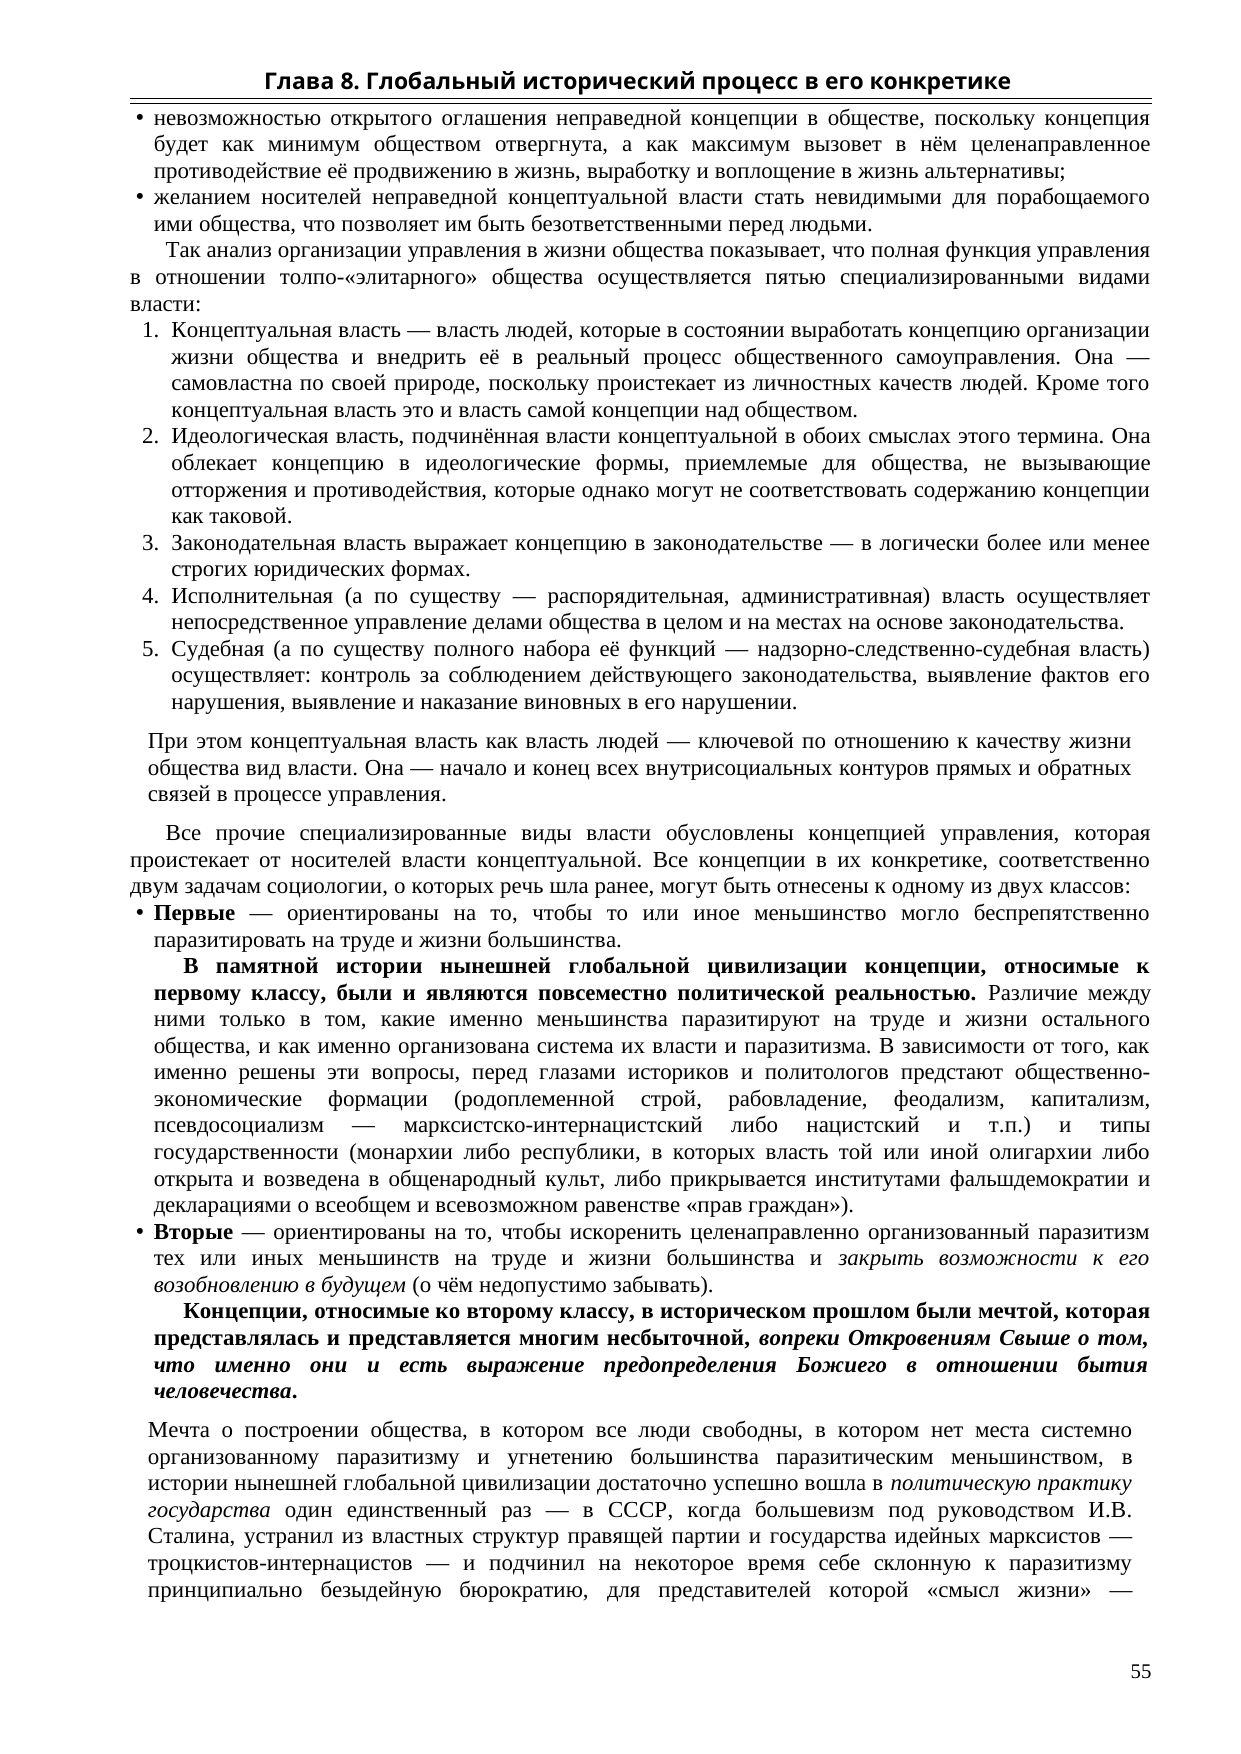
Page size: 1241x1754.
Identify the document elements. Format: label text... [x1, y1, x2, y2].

list Идеологическая власть, подчинённая власти концептуальной в обоих смыслах этого термина. Она облекает концепцию в идеологические формы, приемлемые для общества, не вызывающие отторжения и противодействия, которые однако могут не соответствовать содержанию концепции как таковой. [136, 422, 1152, 528]
list Концептуальная власть — власть людей, которые в состоянии выработать концепцию организации жизни общества и внедрить её в реальный процесс общественного самоуправления. Она — самовластна по своей природе, поскольку проистекает из личностных качеств людей. Кроме того концептуальная власть это и власть самой концепции над обществом. [136, 316, 1152, 422]
text Мечта о построении общества, в котором все люди свободны, в котором нет места системно организованному паразитизму и угнетению большинства паразитическим меньшинством, в истории нынешней глобальной цивилизации достаточно успешно вошла в политическую практику государства один единственный раз — в СССР, когда большевизм под руководством И.В. Сталина, устранил из властных структур правящей партии и государства идейных марксистов — троцкистов-интернацистов — и подчинил на некоторое время себе склонную к паразитизму принципиально безыдейную бюрократию, для представителей которой «смысл жизни» — [148, 1416, 1134, 1602]
text Все прочие специализированные виды власти обусловлены концепцией управления, которая проистекает от носителей власти концептуальной. Все концепции в их конкретике, соответственно двум задачам социологии, о которых речь шла ранее, могут быть отнесены к одному из двух классов: [130, 819, 1152, 899]
list невозможностью открытого оглашения неправедной концепции в обществе, поскольку концепция будет как минимум обществом отвергнута, а как максимум вызовет в нём целенаправленное противодействие её продвижению в жизнь, выработку и воплощение в жизнь альтернативы; [136, 104, 1152, 183]
list Вторые — ориентированы на то, чтобы искоренить целенаправленно организованный паразитизм тех или иных меньшинств на труде и жизни большинства и закрыть возможности к его возобновлению в будущем (о чём недопустимо забывать). [136, 1218, 1152, 1297]
text При этом концептуальная власть как власть людей — ключевой по отношению к качеству жизни общества вид власти. Она — начало и конец всех внутрисоциальных контуров прямых и обратных связей в процессе управления. [148, 727, 1134, 807]
text В памятной истории нынешней глобальной цивилизации концепции, относимые к первому классу, были и являются повсеместно политической реальностью. Различие между ними только в том, какие именно меньшинства паразитируют на труде и жизни остального общества, и как именно организована система их власти и паразитизма. В зависимости от того, как именно решены эти вопросы, перед глазами историков и политологов предстают общественно-экономические формации (родоплеменной строй, рабовладение, феодализм, капитализм, псевдосоциализм — марксистско-интернацистский либо нацистский и т.п.) и типы государственности (монархии либо республики, в которых власть той или иной олигархии либо открыта и возведена в общенародный культ, либо прикрывается институтами фальшдемократии и декларациями о всеобщем и всевозможном равенстве «прав граждан»). [153, 952, 1152, 1218]
text Так анализ организации управления в жизни общества показывает, что полная функция управления в отношении толпо-«элитарного» общества осуществляется пятью специализированными видами власти: [130, 236, 1152, 316]
list Судебная (а по существу полного набора её функций — надзорно-следственно-судебная власть) осуществляет: контроль за соблюдением действующего законодательства, выявление фактов его нарушения, выявление и наказание виновных в его нарушении. [136, 635, 1152, 714]
list Законодательная власть выражает концепцию в законодательстве — в логически более или менее строгих юридических формах. [136, 528, 1152, 582]
text Концепции, относимые ко второму классу, в историческом прошлом были мечтой, которая представлялась и представляется многим несбыточной, вопреки Откровениям Свыше о том, что именно они и есть выражение предопределения Божиего в отношении бытия человечества. [153, 1297, 1152, 1403]
list Первые — ориентированы на то, чтобы то или иное меньшинство могло беспрепятственно паразитировать на труде и жизни большинства. [136, 899, 1152, 952]
list желанием носителей неправедной концептуальной власти стать невидимыми для порабощаемого ими общества, что позволяет им быть безответственными перед людьми. [136, 183, 1152, 236]
list Исполнительная (а по существу — распорядительная, административная) власть осуществляет непосредственное управление делами общества в целом и на местах на основе законодательства. [136, 582, 1152, 635]
